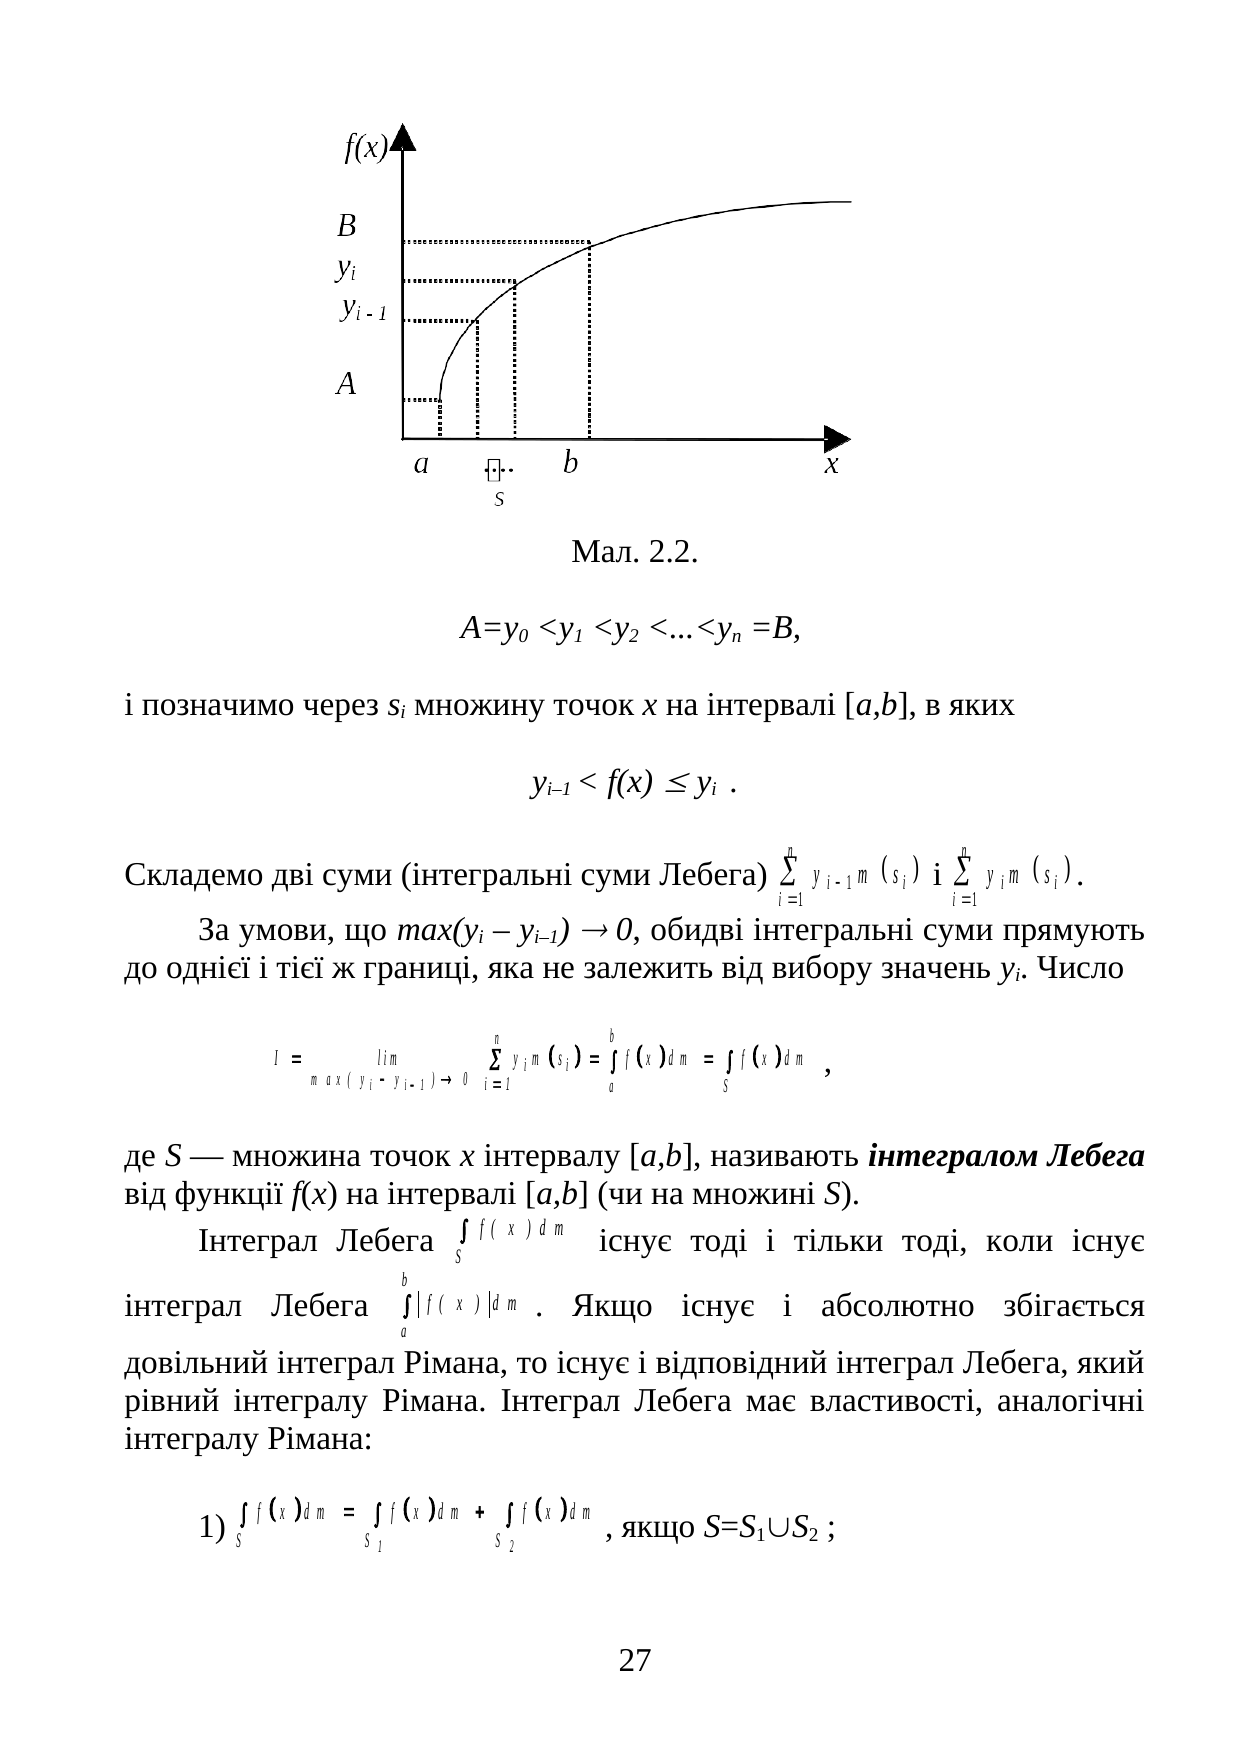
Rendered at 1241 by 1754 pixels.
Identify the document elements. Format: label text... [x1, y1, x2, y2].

text 1) , якщо S=S1S2 ; [124, 1495, 1146, 1556]
text Мал. 2.2. [124, 531, 1146, 569]
text yi–1 < f(x)  yi . [124, 761, 1146, 799]
text і позначимо через sі множину точок х на інтервалі [a,b], в яких [124, 684, 1146, 723]
text , [124, 1024, 1146, 1097]
text A=y0 <y1 <y2 <...<yn =B, [124, 608, 1146, 646]
text За умови, що max(yi – yi–1)  0, обидві інтегральні суми прямують до однієї і тієї ж границі, яка не залежить вiд вибору значень yі. Число [124, 909, 1146, 985]
text де S — множина точок x iнтервалу [a,b], називають iнтегралом Лебега вiд функцiї f(x) на iнтервалі [a,b] (чи на множинi S). [124, 1135, 1146, 1212]
text Iнтеграл Лебега iснує тодi i тiльки тодi, коли iснує iнтеграл Лебега . Якщо iснує i абсолютно збiгається довiльний iнтеграл Рiмана, то iснує i вiдповiдний iнтеграл Лебега, який рiвний iнтегралу Рiмана. Iнтеграл Лебега має властивостi, аналогiчнi iнтегралу Рiмана: [124, 1212, 1146, 1457]
text Складемо дві суми (інтегральні суми Лебега) і . [124, 838, 1146, 909]
